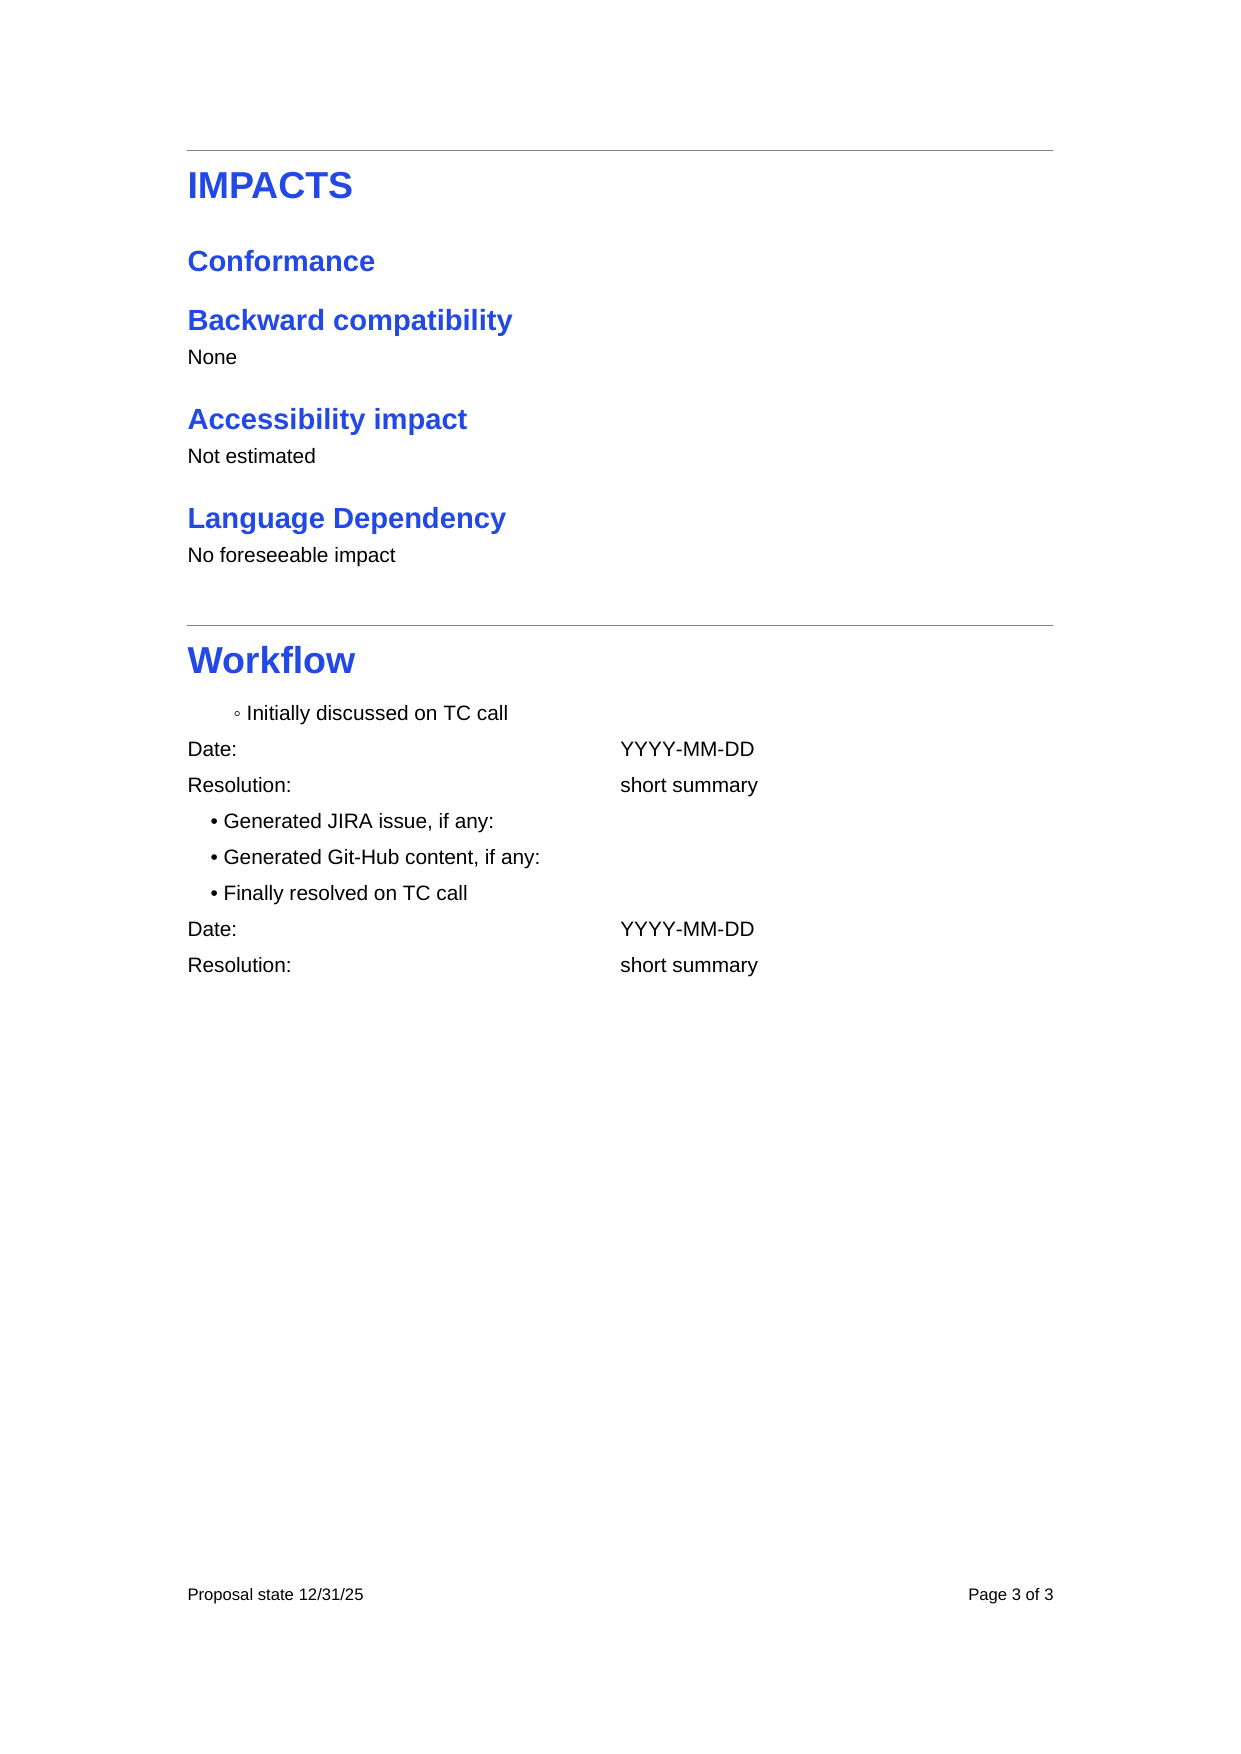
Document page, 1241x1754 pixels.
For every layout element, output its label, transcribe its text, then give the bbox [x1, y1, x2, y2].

table_header YYYY-MM-DD [620, 730, 1053, 766]
table_cell short summary [620, 947, 1053, 983]
subtitle IMPACTS [187, 151, 1053, 207]
text • Finally resolved on TC call [187, 881, 1053, 904]
table_cell Resolution: [187, 766, 620, 802]
table_header Date: [187, 730, 620, 766]
text No foreseeable impact [187, 543, 1053, 567]
subtitle Backward compatibility [187, 303, 1053, 336]
table_cell Resolution: [187, 947, 620, 983]
table_header YYYY-MM-DD [620, 911, 1053, 947]
subtitle Language Dependency [187, 501, 1053, 534]
text • Generated JIRA issue, if any: [187, 808, 1053, 832]
subtitle Conformance [187, 244, 1053, 278]
text • Generated Git-Hub content, if any: [187, 844, 1053, 868]
table_header Date: [187, 911, 620, 947]
text None [187, 344, 1053, 368]
subtitle Accessibility impact [187, 402, 1053, 435]
text ◦ Initially discussed on TC call [187, 700, 1053, 724]
subtitle Workflow [187, 626, 1053, 682]
text Not estimated [187, 444, 1053, 468]
table_cell short summary [620, 766, 1053, 802]
